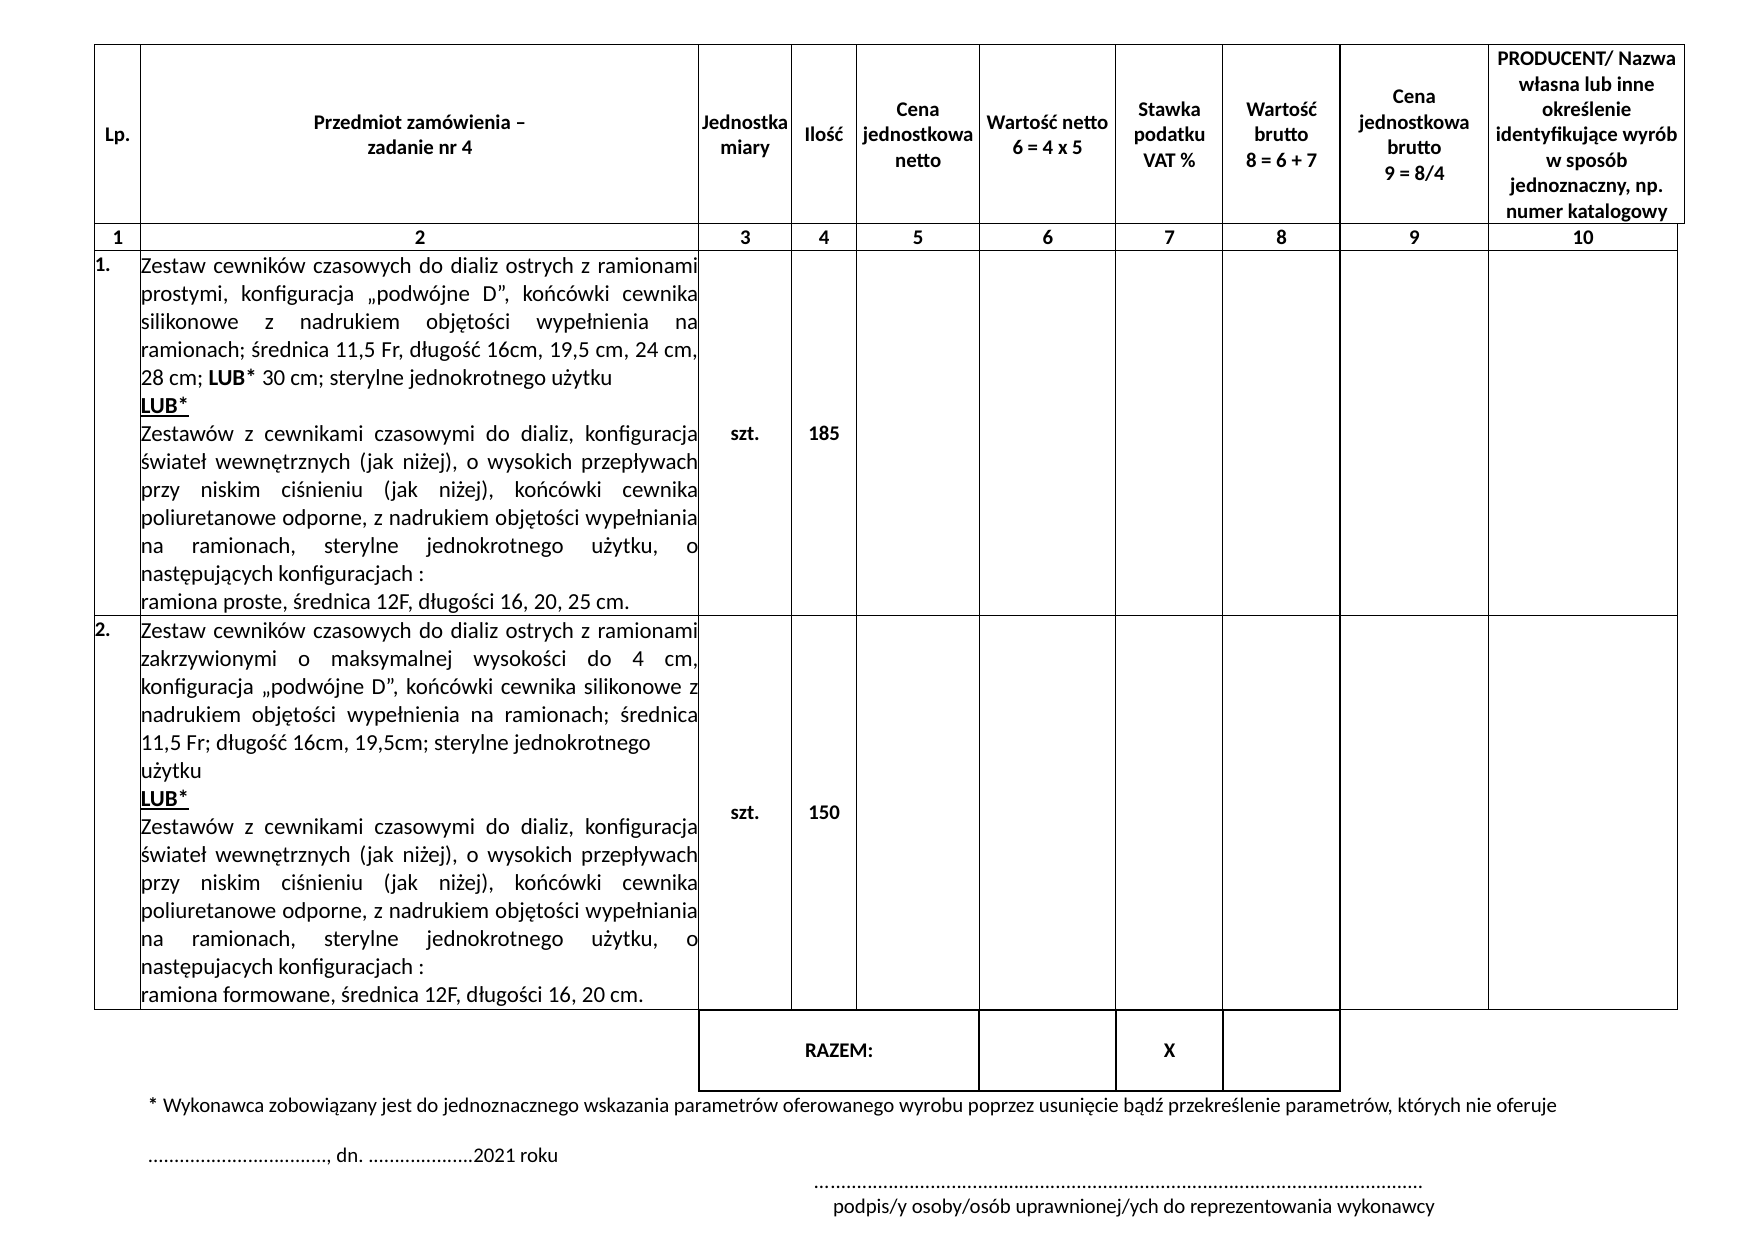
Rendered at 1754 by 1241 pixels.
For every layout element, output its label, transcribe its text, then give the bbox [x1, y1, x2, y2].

table_cell Zestaw cewników czasowych do dializ ostrych z ramionami prostymi, konfiguracja „podwójne D”, końcówki cewnika silikonowe z nadrukiem objętości wypełnienia na ramionach; średnica 11,5 Fr, długość 16cm, 19,5 cm, 24 cm, 28 cm; LUB* 30 cm; sterylne jednokrotnego użytku LUB* Zestawów z cewnikami czasowymi do dializ, konfiguracja świateł wewnętrznych (jak niżej), o wysokich przepływach przy niskim ciśnieniu (jak niżej), końcówki cewnika poliuretanowe odporne, z nadrukiem objętości wypełniania na ramionach, sterylne jednokrotnego użytku, o następujących konfiguracjach : ramiona proste, średnica 12F, długości 16, 20, 25 cm. [141, 251, 698, 615]
table_cell [1681, 1009, 1685, 1090]
table_cell Zestaw cewników czasowych do dializ ostrych z ramionami zakrzywionymi o maksymalnej wysokości do 4 cm, konfiguracja „podwójne D”, końcówki cewnika silikonowe z nadrukiem objętości wypełnienia na ramionach; średnica 11,5 Fr; długość 16cm, 19,5cm; sterylne jednokrotnego użytku LUB* Zestawów z cewnikami czasowymi do dializ, konfiguracja świateł wewnętrznych (jak niżej), o wysokich przepływach przy niskim ciśnieniu (jak niżej), końcówki cewnika poliuretanowe odporne, z nadrukiem objętości wypełniania na ramionach, sterylne jednokrotnego użytku, o następujacych konfiguracjach : ramiona formowane, średnica 12F, długości 16, 20 cm. [141, 616, 698, 1008]
table_header Stawka podatku VAT % [1116, 45, 1222, 223]
table_cell [1223, 251, 1339, 615]
table_cell 6 [980, 224, 1115, 250]
table_cell szt. [699, 616, 791, 1008]
table_cell 185 [792, 251, 856, 615]
table_cell [980, 1011, 1115, 1090]
table_cell 10 [1489, 224, 1677, 250]
table_cell 7 [1116, 224, 1222, 250]
table_cell 9 [1341, 224, 1488, 250]
table_header Ilość [792, 45, 856, 223]
table_header Cena jednostkowa brutto 9 = 8/4 [1341, 45, 1488, 223]
text podpis/y osoby/osób uprawnionej/ych do reprezentowania wykonawcy [148, 1193, 1606, 1219]
table_cell [1681, 250, 1685, 615]
table_cell [141, 1010, 698, 1090]
text .................................., dn. ....................2021 roku [148, 1143, 1606, 1168]
table_cell [1223, 616, 1339, 1008]
table_cell szt. [699, 251, 791, 615]
table_cell RAZEM: [700, 1011, 978, 1090]
table_cell [857, 251, 979, 615]
table_cell 8 [1223, 224, 1339, 250]
table_cell [1489, 251, 1677, 615]
table_cell [1341, 251, 1488, 615]
table_cell [857, 616, 979, 1008]
table_cell [1681, 224, 1685, 250]
text * Wykonawca zobowiązany jest do jednoznacznego wskazania parametrów oferowanego wyrobu poprzez usunięcie bądź przekreślenie parametrów, których nie oferuje [148, 1092, 1606, 1117]
table_header Lp. [95, 45, 140, 223]
table_cell 4 [792, 224, 856, 250]
table_cell [1224, 1011, 1339, 1090]
table_cell 1. [95, 251, 140, 615]
table_header Jednostka miary [699, 45, 791, 223]
table_header Cena jednostkowa netto [857, 45, 979, 223]
text ….................................…............................................................................. [148, 1168, 1606, 1193]
table_cell [95, 1010, 141, 1090]
table_cell [980, 616, 1115, 1008]
table_cell [1489, 1010, 1677, 1090]
table_header PRODUCENT/ Nazwa własna lub inne określenie identyfikujące wyrób w sposób jednoznaczny, np. numer katalogowy [1489, 45, 1684, 223]
table_cell 3 [699, 224, 791, 250]
table_cell [1116, 616, 1222, 1008]
table_cell [1341, 1010, 1488, 1090]
table_header Przedmiot zamówienia – zadanie nr 4 [141, 45, 698, 223]
table_cell 150 [792, 616, 856, 1008]
table_cell [1341, 616, 1488, 1008]
table_cell 2 [141, 224, 698, 250]
table_cell [980, 251, 1115, 615]
table_cell [1489, 616, 1677, 1008]
table_cell [1681, 615, 1685, 1008]
table_header Wartość netto 6 = 4 x 5 [980, 45, 1115, 223]
table_cell X [1117, 1011, 1222, 1090]
table_cell [1116, 251, 1222, 615]
table_cell 5 [857, 224, 979, 250]
table_cell 2. [95, 616, 140, 1008]
table_cell 1 [95, 224, 140, 250]
table_header Wartość brutto 8 = 6 + 7 [1223, 45, 1339, 223]
